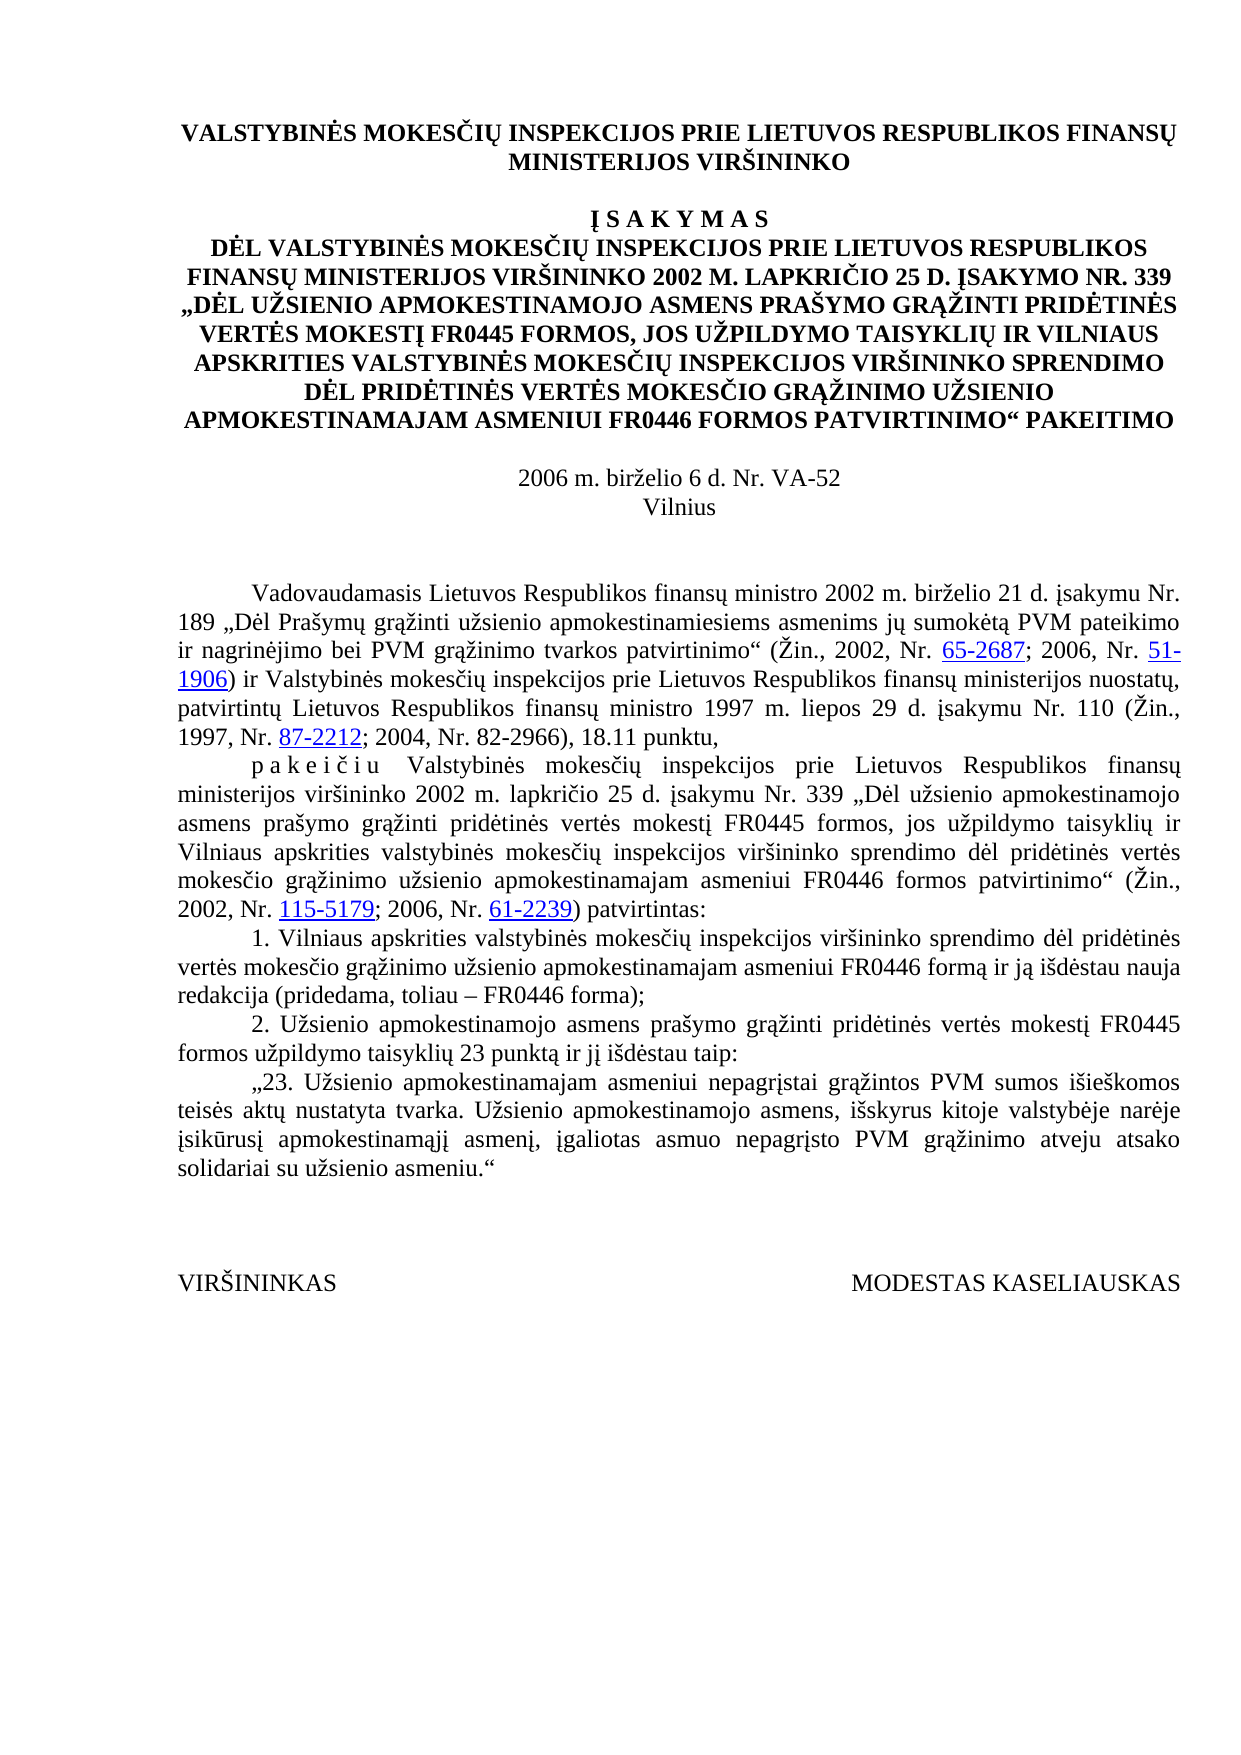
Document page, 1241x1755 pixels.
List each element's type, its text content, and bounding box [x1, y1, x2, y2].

text 1. Vilniaus apskrities valstybinės mokesčių inspekcijos viršininko sprendimo dėl pridėtinės vertės mokesčio grąžinimo užsienio apmokestinamajam asmeniui FR0446 formą ir ją išdėstau nauja redakcija (pridedama, toliau – FR0446 forma); [177, 923, 1181, 1009]
text 2. Užsienio apmokestinamojo asmens prašymo grąžinti pridėtinės vertės mokestį FR0445 formos užpildymo taisyklių 23 punktą ir jį išdėstau taip: [177, 1009, 1181, 1067]
text Vadovaudamasis Lietuvos Respublikos finansų ministro 2002 m. birželio 21 d. įsakymu Nr. 189 „Dėl Prašymų grąžinti užsienio apmokestinamiesiems asmenims jų sumokėtą PVM pateikimo ir nagrinėjimo bei PVM grąžinimo tvarkos patvirtinimo“ (Žin., 2002, Nr. 65-2687; 2006, Nr. 51-1906) ir Valstybinės mokesčių inspekcijos prie Lietuvos Respublikos finansų ministerijos nuostatų, patvirtintų Lietuvos Respublikos finansų ministro 1997 m. liepos 29 d. įsakymu Nr. 110 (Žin., 1997, Nr. 87-2212; 2004, Nr. 82-2966), 18.11 punktu, [177, 578, 1181, 751]
text Į S A K Y M A S [177, 204, 1181, 233]
text 2006 m. birželio 6 d. Nr. VA-52 [177, 463, 1181, 492]
text VALSTYBINĖS MOKESČIŲ INSPEKCIJOS PRIE LIETUVOS RESPUBLIKOS FINANSŲ MINISTERIJOS VIRŠININKO [177, 118, 1181, 176]
text VIRŠININKAS MODESTAS KASELIAUSKAS [177, 1268, 1181, 1297]
text pakeičiu Valstybinės mokesčių inspekcijos prie Lietuvos Respublikos finansų ministerijos viršininko 2002 m. lapkričio 25 d. įsakymu Nr. 339 „Dėl užsienio apmokestinamojo asmens prašymo grąžinti pridėtinės vertės mokestį FR0445 formos, jos užpildymo taisyklių ir Vilniaus apskrities valstybinės mokesčių inspekcijos viršininko sprendimo dėl pridėtinės vertės mokesčio grąžinimo užsienio apmokestinamajam asmeniui FR0446 formos patvirtinimo“ (Žin., 2002, Nr. 115-5179; 2006, Nr. 61-2239) patvirtintas: [177, 751, 1181, 923]
text „23. Užsienio apmokestinamajam asmeniui nepagrįstai grąžintos PVM sumos išieškomos teisės aktų nustatyta tvarka. Užsienio apmokestinamojo asmens, išskyrus kitoje valstybėje narėje įsikūrusį apmokestinamąjį asmenį, įgaliotas asmuo nepagrįsto PVM grąžinimo atveju atsako solidariai su užsienio asmeniu.“ [177, 1067, 1181, 1182]
text DĖL VALSTYBINĖS MOKESČIŲ INSPEKCIJOS PRIE LIETUVOS RESPUBLIKOS FINANSŲ MINISTERIJOS VIRŠININKO 2002 M. LAPKRIČIO 25 D. ĮSAKYMO NR. 339 „DĖL UŽSIENIO APMOKESTINAMOJO ASMENS PRAŠYMO GRĄŽINTI PRIDĖTINĖS VERTĖS MOKESTĮ FR0445 FORMOS, JOS UŽPILDYMO TAISYKLIŲ IR VILNIAUS APSKRITIES VALSTYBINĖS MOKESČIŲ INSPEKCIJOS VIRŠININKO SPRENDIMO DĖL PRIDĖTINĖS VERTĖS MOKESČIO GRĄŽINIMO UŽSIENIO APMOKESTINAMAJAM ASMENIUI FR0446 FORMOS PATVIRTINIMO“ PAKEITIMO [177, 233, 1181, 434]
text Vilnius [177, 492, 1181, 521]
